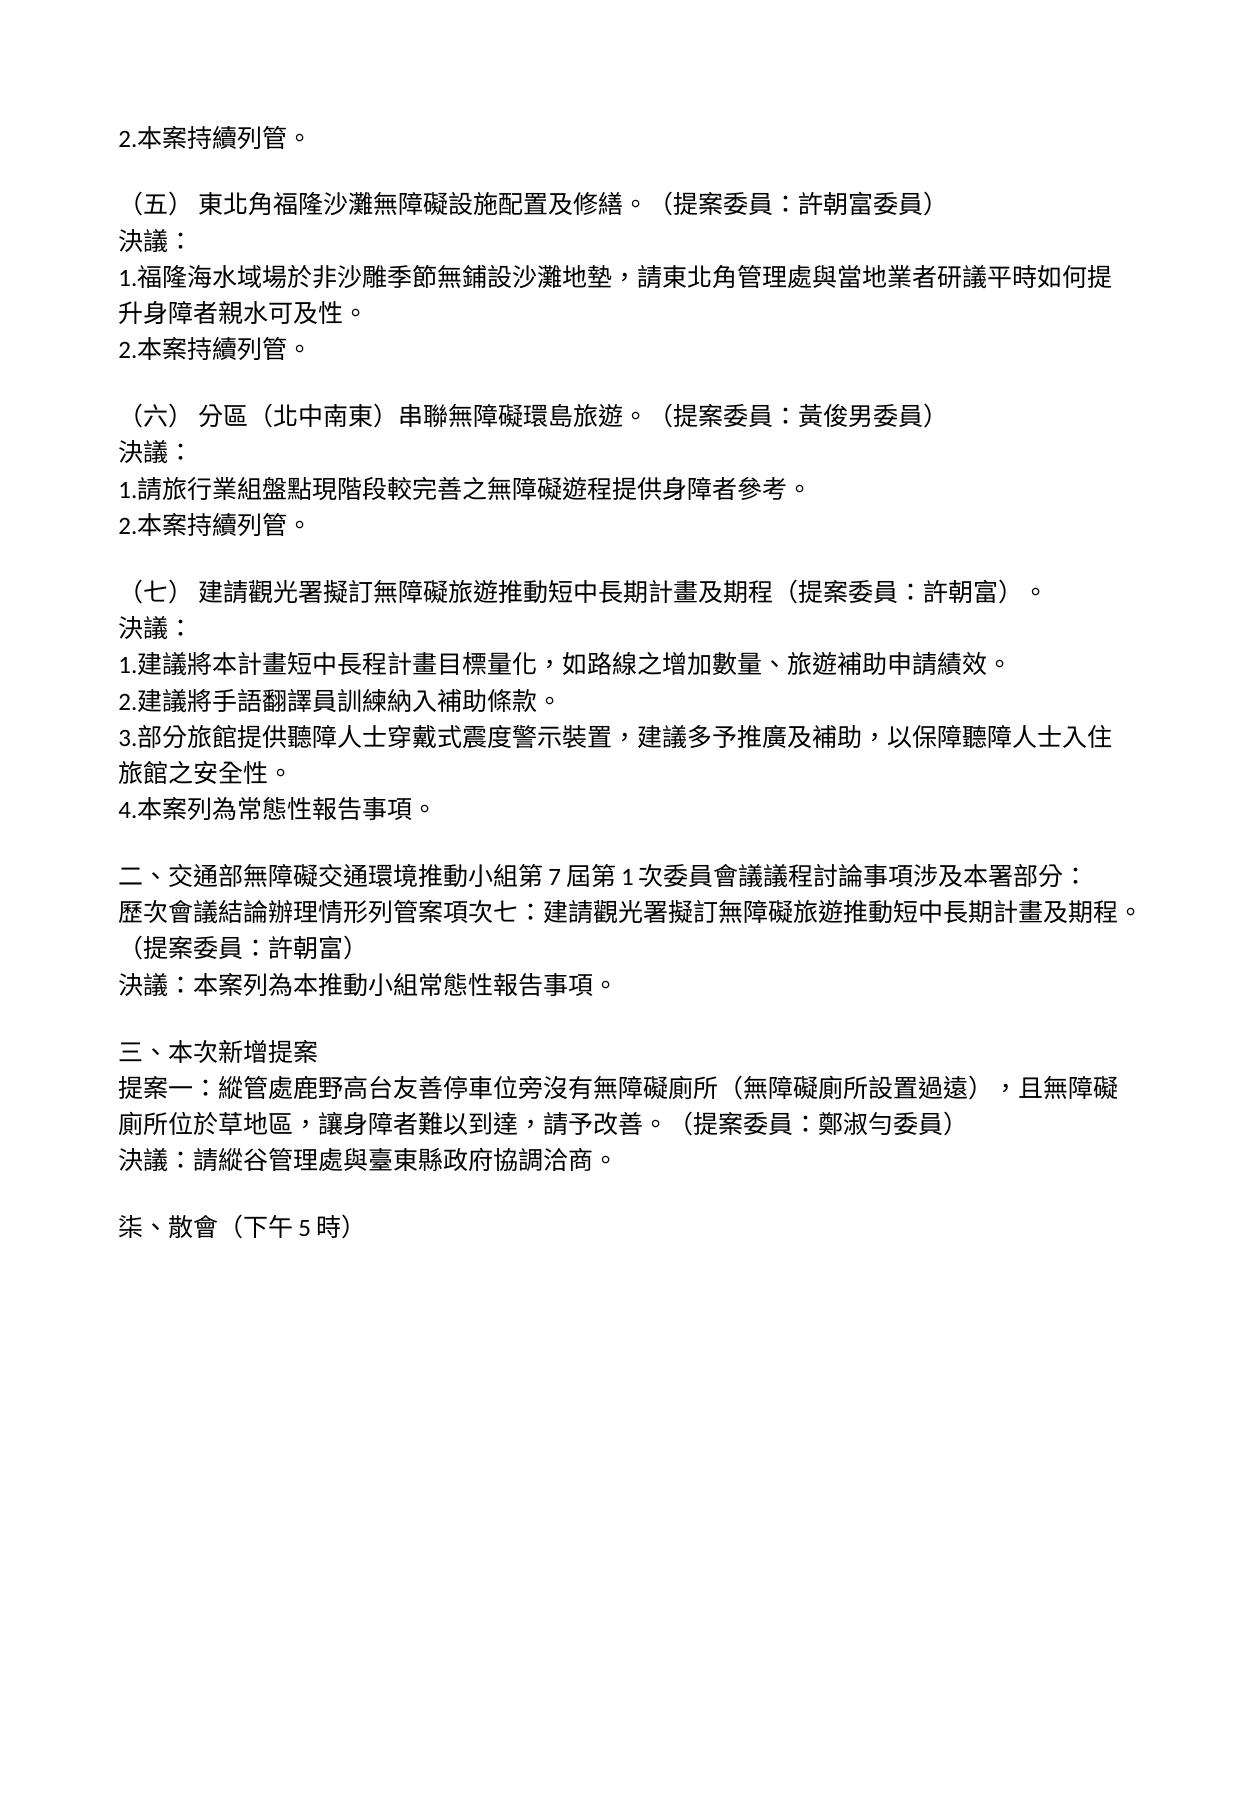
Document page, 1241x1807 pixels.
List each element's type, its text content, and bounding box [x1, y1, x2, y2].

text 決議： [118, 608, 1122, 645]
text 決議：本案列為本推動小組常態性報告事項。 [118, 965, 1122, 1001]
text 1.福隆海水域場於非沙雕季節無鋪設沙灘地墊，請東北角管理處與當地業者研議平時如何提升身障者親水可及性。 [118, 257, 1122, 330]
text 決議： [118, 221, 1122, 257]
text （五） 東北角福隆沙灘無障礙設施配置及修繕。（提案委員：許朝富委員） [118, 185, 1122, 221]
text （六） 分區（北中南東）串聯無障礙環島旅遊。（提案委員：黃俊男委員） [118, 397, 1122, 433]
text 決議：請縱谷管理處與臺東縣政府協調洽商。 [118, 1141, 1122, 1177]
text 1.建議將本計畫短中長程計畫目標量化，如路線之增加數量、旅遊補助申請績效。 [118, 645, 1122, 681]
text 三、本次新增提案 [118, 1032, 1122, 1068]
text 二、交通部無障礙交通環境推動小組第7屆第1次委員會議議程討論事項涉及本署部分： [118, 856, 1122, 893]
text 歷次會議結論辦理情形列管案項次七：建請觀光署擬訂無障礙旅遊推動短中長期計畫及期程。（提案委員：許朝富） [118, 893, 1122, 965]
text 1.請旅行業組盤點現階段較完善之無障礙遊程提供身障者參考。 [118, 469, 1122, 505]
text 2.建議將手語翻譯員訓練納入補助條款。 [118, 681, 1122, 717]
text 決議： [118, 433, 1122, 469]
text 3.部分旅館提供聽障人士穿戴式震度警示裝置，建議多予推廣及補助，以保障聽障人士入住旅館之安全性。 [118, 717, 1122, 790]
text 提案一：縱管處鹿野高台友善停車位旁沒有無障礙廁所（無障礙廁所設置過遠），且無障礙廁所位於草地區，讓身障者難以到達，請予改善。（提案委員：鄭淑勻委員） [118, 1068, 1122, 1141]
text 2.本案持續列管。 [118, 118, 1122, 154]
text 2.本案持續列管。 [118, 330, 1122, 366]
text （七） 建請觀光署擬訂無障礙旅遊推動短中長期計畫及期程（提案委員：許朝富）。 [118, 572, 1122, 608]
text 柒、散會（下午5時） [118, 1207, 1122, 1244]
text 4.本案列為常態性報告事項。 [118, 790, 1122, 826]
text 2.本案持續列管。 [118, 505, 1122, 542]
